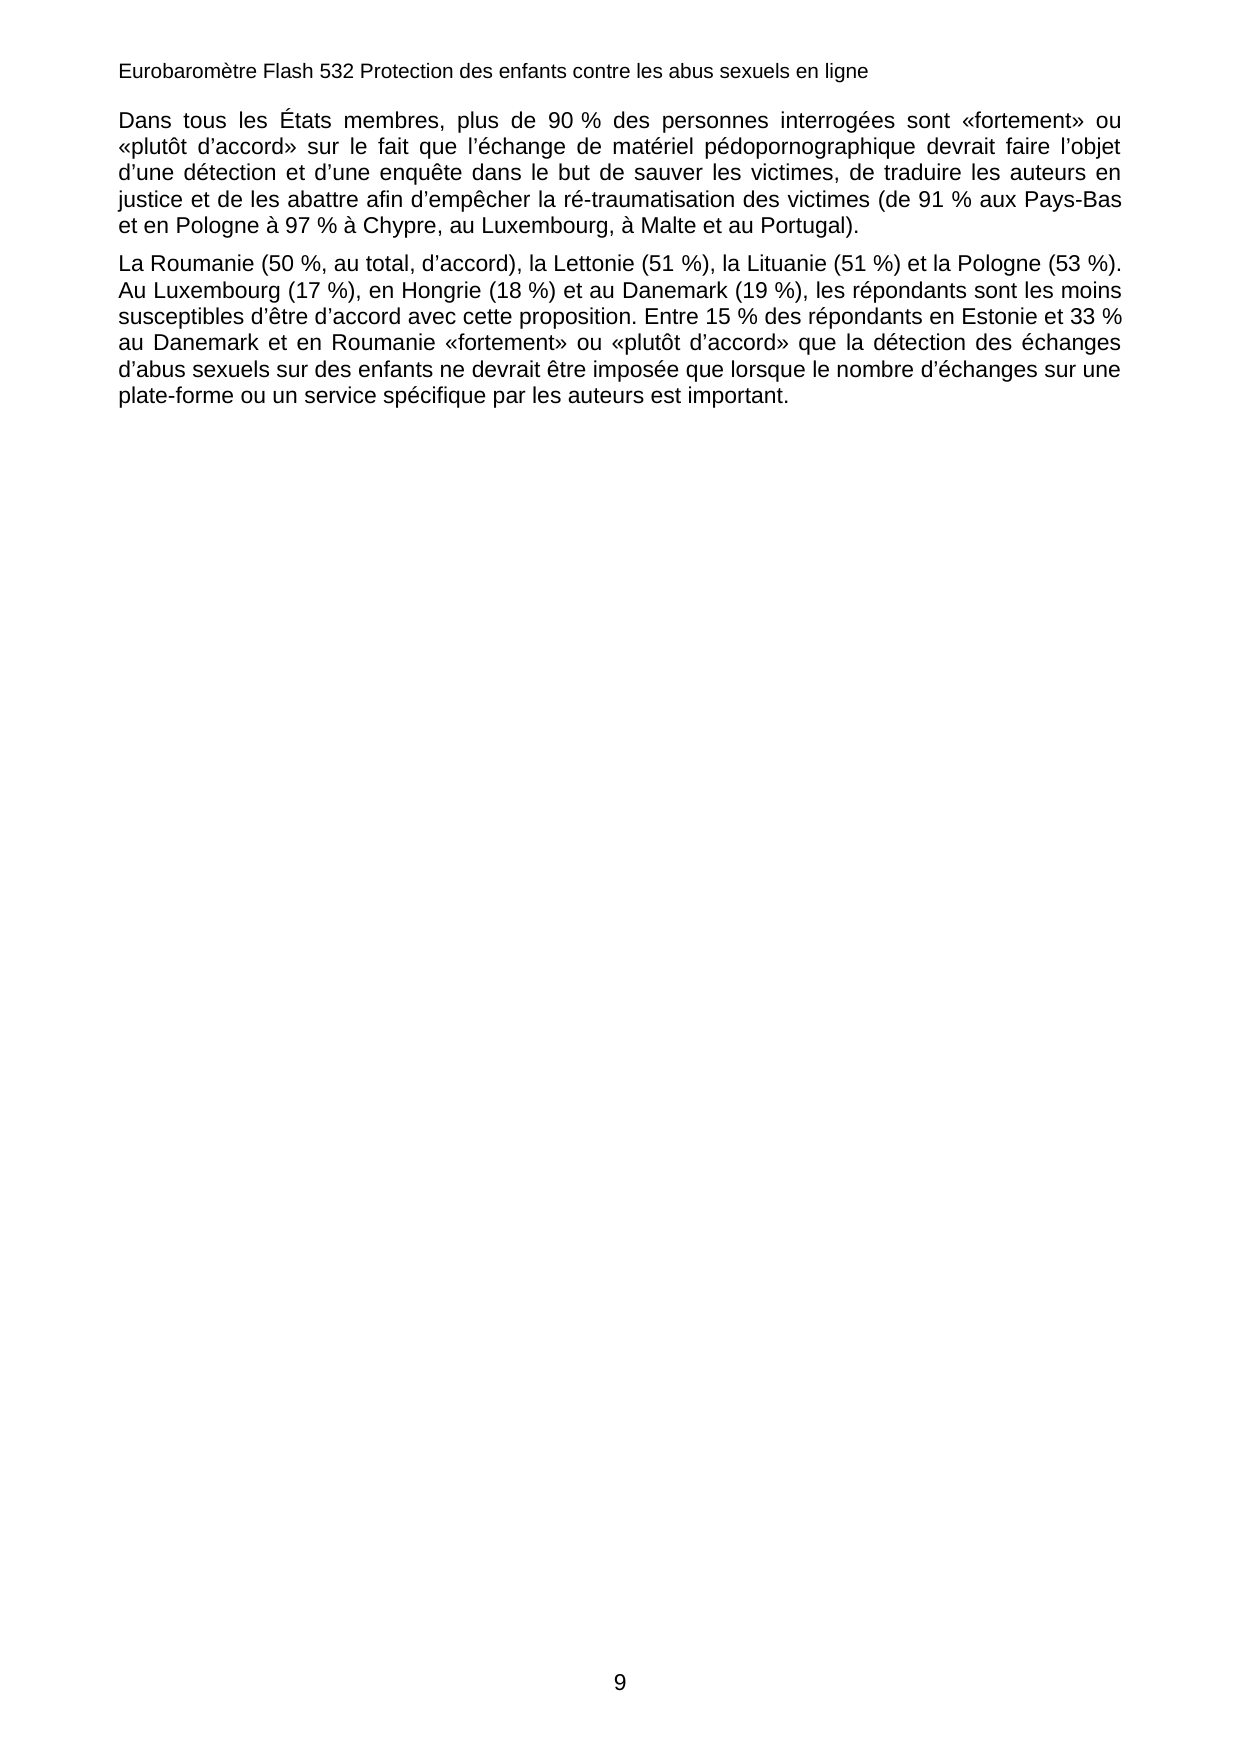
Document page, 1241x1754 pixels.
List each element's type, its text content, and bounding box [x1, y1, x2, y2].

text Dans tous les États membres, plus de 90 % des personnes interrogées sont «fortement» ou «plutôt d’accord» sur le fait que l’échange de matériel pédopornographique devrait faire l’objet d’une détection et d’une enquête dans le but de sauver les victimes, de traduire les auteurs en justice et de les abattre afin d’empêcher la ré-traumatisation des victimes (de 91 % aux Pays-Bas et en Pologne à 97 % à Chypre, au Luxembourg, à Malte et au Portugal). [118, 107, 1122, 238]
text La Roumanie (50 %, au total, d’accord), la Lettonie (51 %), la Lituanie (51 %) et la Pologne (53 %). Au Luxembourg (17 %), en Hongrie (18 %) et au Danemark (19 %), les répondants sont les moins susceptibles d’être d’accord avec cette proposition. Entre 15 % des répondants en Estonie et 33 % au Danemark et en Roumanie «fortement» ou «plutôt d’accord» que la détection des échanges d’abus sexuels sur des enfants ne devrait être imposée que lorsque le nombre d’échanges sur une plate-forme ou un service spécifique par les auteurs est important. [118, 250, 1122, 408]
